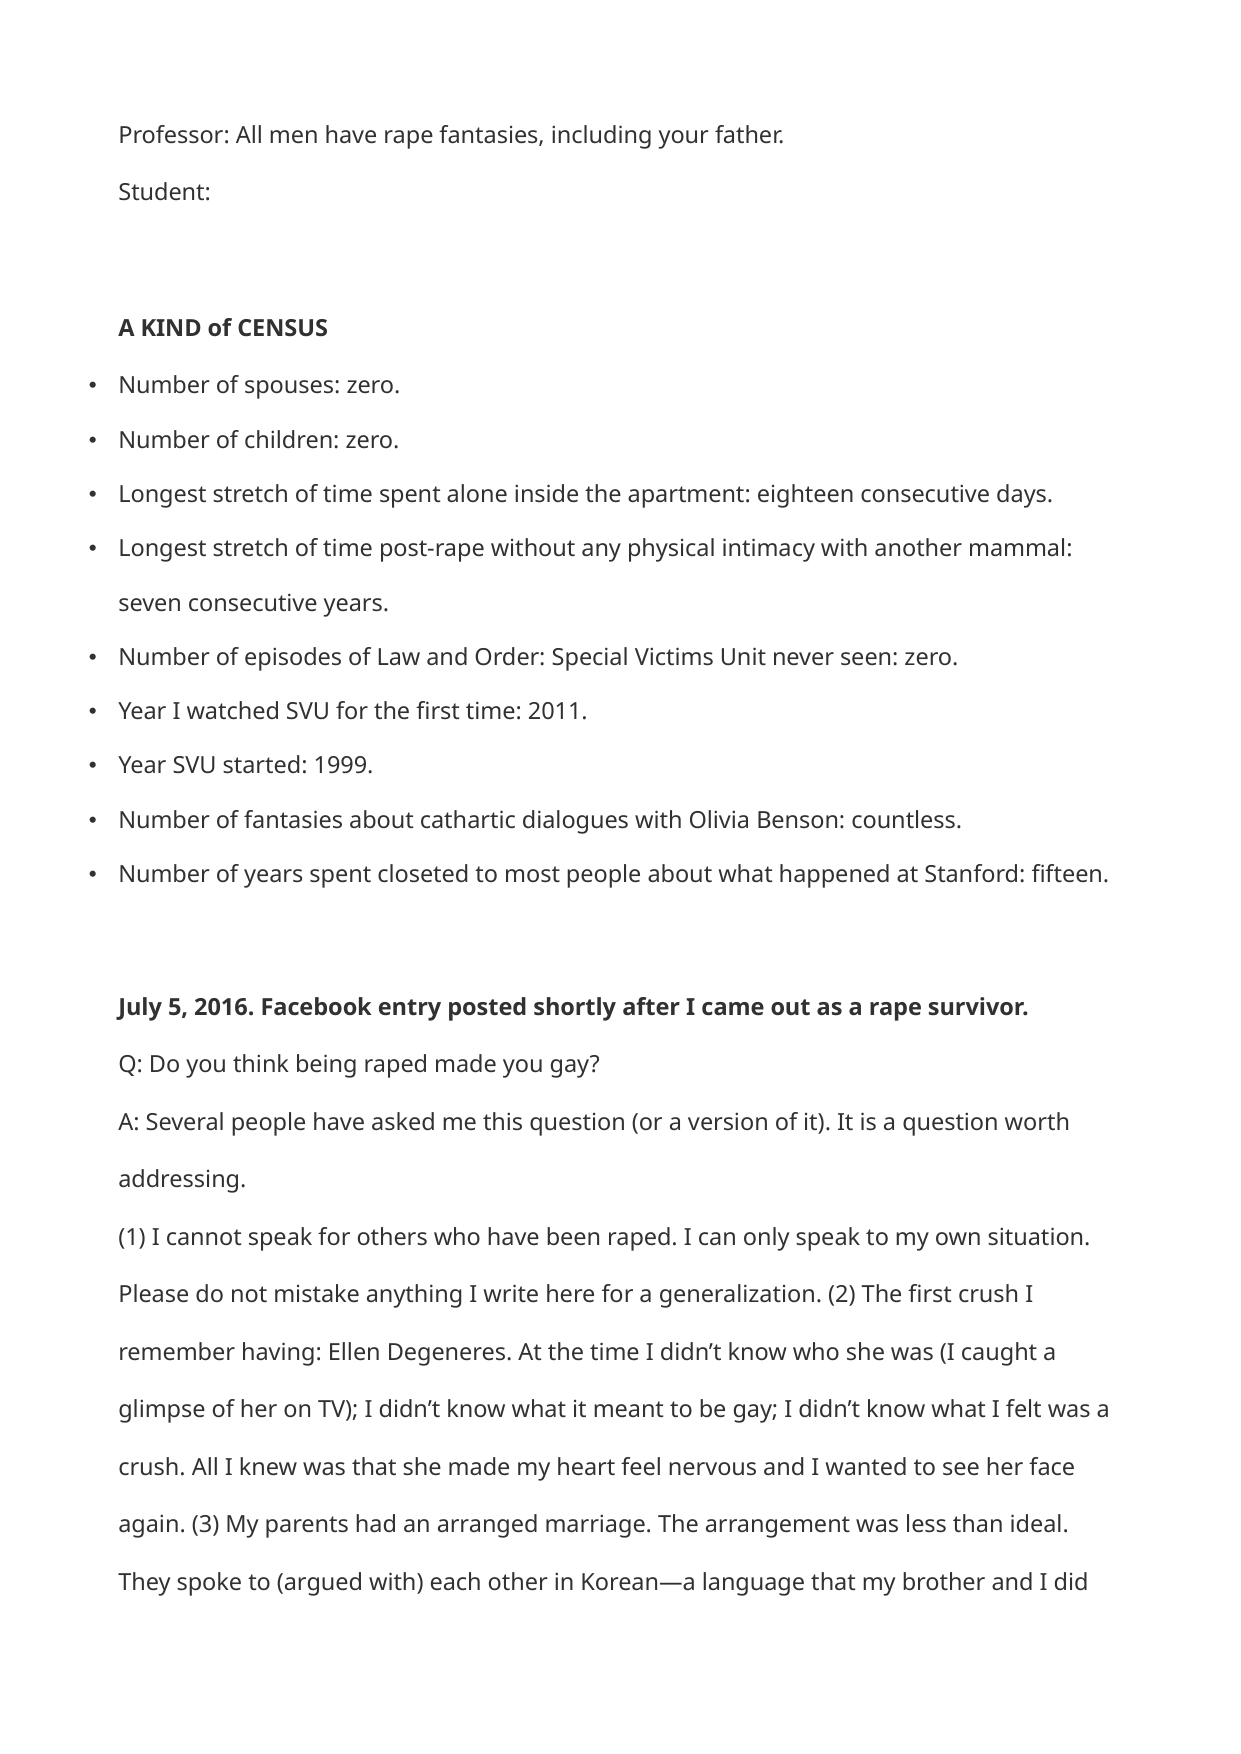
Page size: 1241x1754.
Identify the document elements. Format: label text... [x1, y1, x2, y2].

list Year SVU started: 1999. [118, 749, 1122, 781]
list Number of years spent closeted to most people about what happened at Stanford: fifteen. [118, 857, 1122, 889]
text Q: Do you think being raped made you gay? A: Several people have asked me this question (or a version of it). It is a question worth addressing. [118, 1047, 1122, 1194]
list Longest stretch of time post-rape without any physical intimacy with another mammal: seven consecutive years. [118, 532, 1122, 618]
list Number of fantasies about cathartic dialogues with Olivia Benson: countless. [118, 803, 1122, 835]
text A KIND of CENSUS [118, 311, 1122, 343]
list Number of episodes of Law and Order: Special Victims Unit never seen: zero. [118, 640, 1122, 672]
list Longest stretch of time spent alone inside the apartment: eighteen consecutive days. [118, 477, 1122, 509]
list Year I watched SVU for the first time: 2011. [118, 694, 1122, 726]
list Number of spouses: zero. [118, 369, 1122, 401]
text July 5, 2016. Facebook entry posted shortly after I came out as a rape survivor. [118, 990, 1122, 1022]
text Professor: All men have rape fantasies, including your father. [118, 118, 1122, 150]
text Student: [118, 176, 1122, 208]
text (1) I cannot speak for others who have been raped. I can only speak to my own situation. Please do not mistake anything I write here for a generalization. (2) The first crush I remember having: Ellen Degeneres. At the time I didn’t know who she was (I caught a glimpse of her on TV); I didn’t know what it meant to be gay; I didn’t know what I felt was a crush. All I knew was that she made my heart feel nervous and I wanted to see her face again. (3) My parents had an arranged marriage. The arrangement was less than ideal. They spoke to (argued with) each other in Korean—a language that my brother and I did [118, 1220, 1122, 1597]
list Number of children: zero. [118, 423, 1122, 455]
